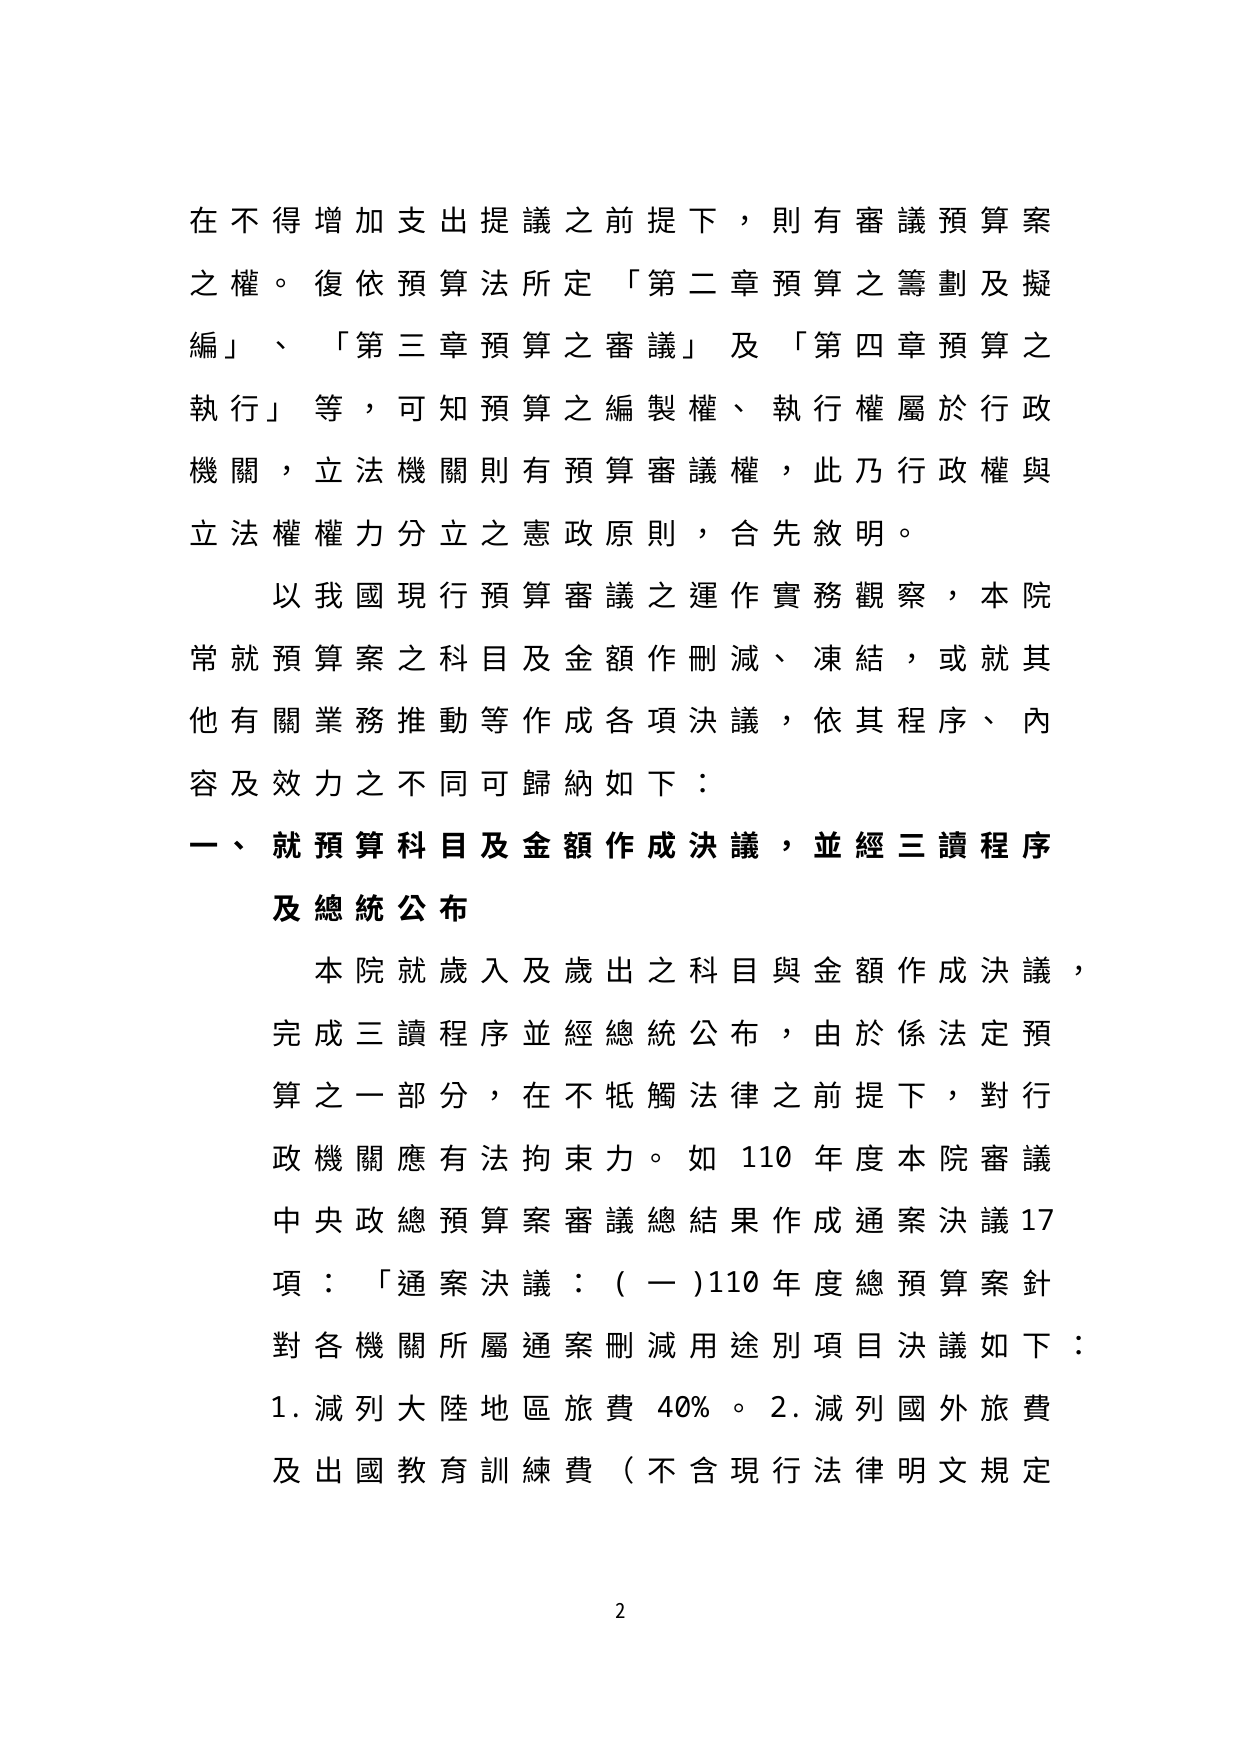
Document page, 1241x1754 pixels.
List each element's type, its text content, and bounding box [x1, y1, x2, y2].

text 一、就預算科目及金額作成決議，並經三讀程序及總統公布 [183, 802, 1058, 927]
text 本院就歲入及歲出之科目與金額作成決議，完成三讀程序並經總統公布，由於係法定預算之一部分，在不牴觸法律之前提下，對行政機關應有法拘束力。如110年度本院審議中央政總預算案審議總結果作成通案決議17項：「通案決議：(一)110年度總預算案針對各機關所屬通案刪減用途別項目決議如下：1.減列大陸地區旅費40%。2.減列國外旅費及出國教育訓練費（不含現行法律明文規定支出）5%…。」 [241, 927, 1058, 1490]
text 在不得增加支出提議之前提下，則有審議預算案之權。復依預算法所定「第二章預算之籌劃及擬編」、「第三章預算之審議」及「第四章預算之執行」等，可知預算之編製權、執行權屬於行政機關，立法機關則有預算審議權，此乃行政權與立法權權力分立之憲政原則，合先敘明。 [183, 177, 1058, 552]
text 以我國現行預算審議之運作實務觀察，本院常就預算案之科目及金額作刪減、凍結，或就其他有關業務推動等作成各項決議，依其程序、內容及效力之不同可歸納如下： [183, 552, 1058, 802]
